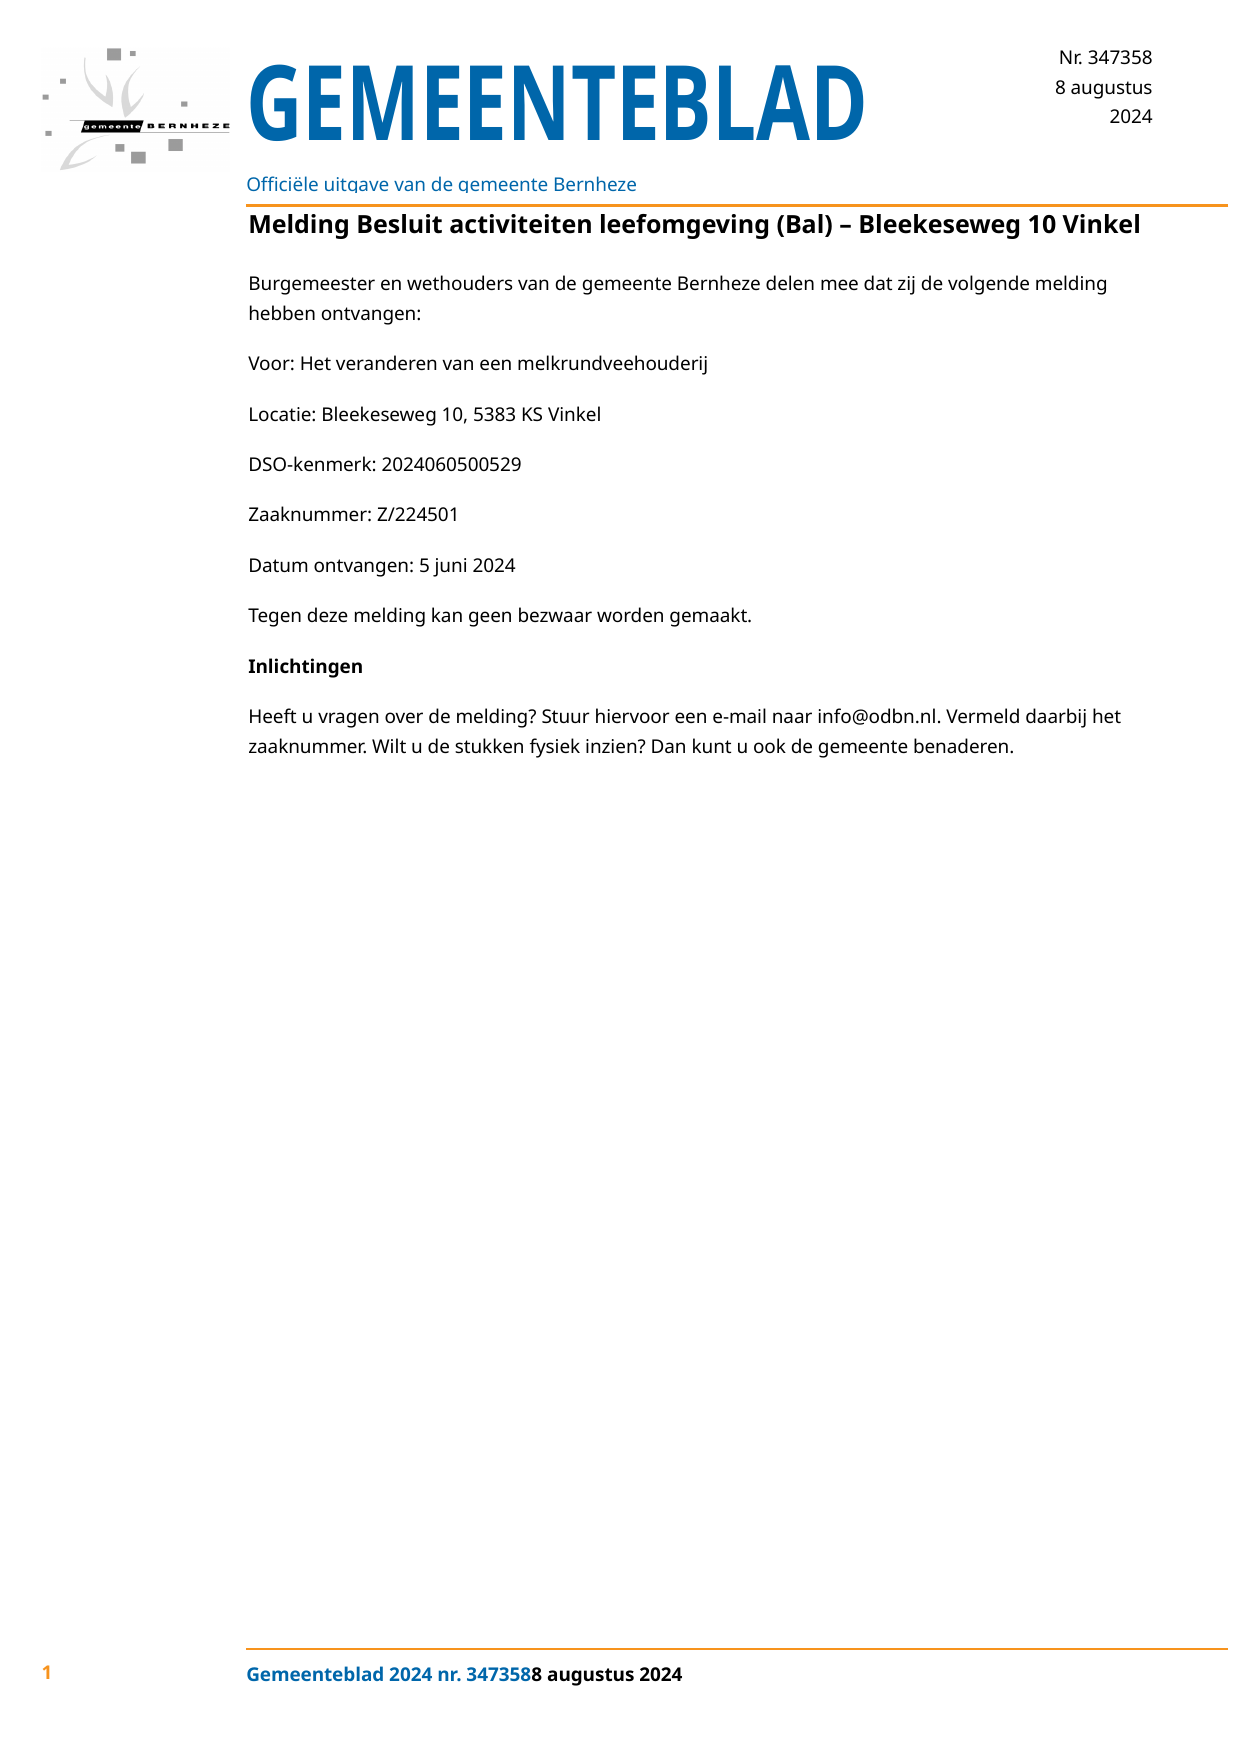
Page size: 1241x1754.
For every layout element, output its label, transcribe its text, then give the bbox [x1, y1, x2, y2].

text Melding Besluit activiteiten leefomgeving (Bal) – Bleekeseweg 10 Vinkel [248, 207, 1152, 241]
text Heeft u vragen over de melding? Stuur hiervoor een e-mail naar info@odbn.nl. Vermeld daarbij het zaaknummer. Wilt u de stukken fysiek inzien? Dan kunt u ook de gemeente benaderen. [248, 703, 1152, 758]
text Tegen deze melding kan geen bezwaar worden gemaakt. [248, 602, 1152, 628]
text Datum ontvangen: 5 juni 2024 [248, 552, 1152, 578]
text Locatie: Bleekeseweg 10, 5383 KS Vinkel [248, 401, 1152, 426]
text DSO-kenmerk: 2024060500529 [248, 451, 1152, 477]
text Burgemeester en wethouders van de gemeente Bernheze delen mee dat zij de volgende melding hebben ontvangen: [248, 270, 1152, 326]
picture [41, 47, 231, 172]
text Voor: Het veranderen van een melkrundveehouderij [248, 350, 1152, 376]
text Inlichtingen [248, 653, 1152, 678]
text Zaaknummer: Z/224501 [248, 502, 1152, 527]
